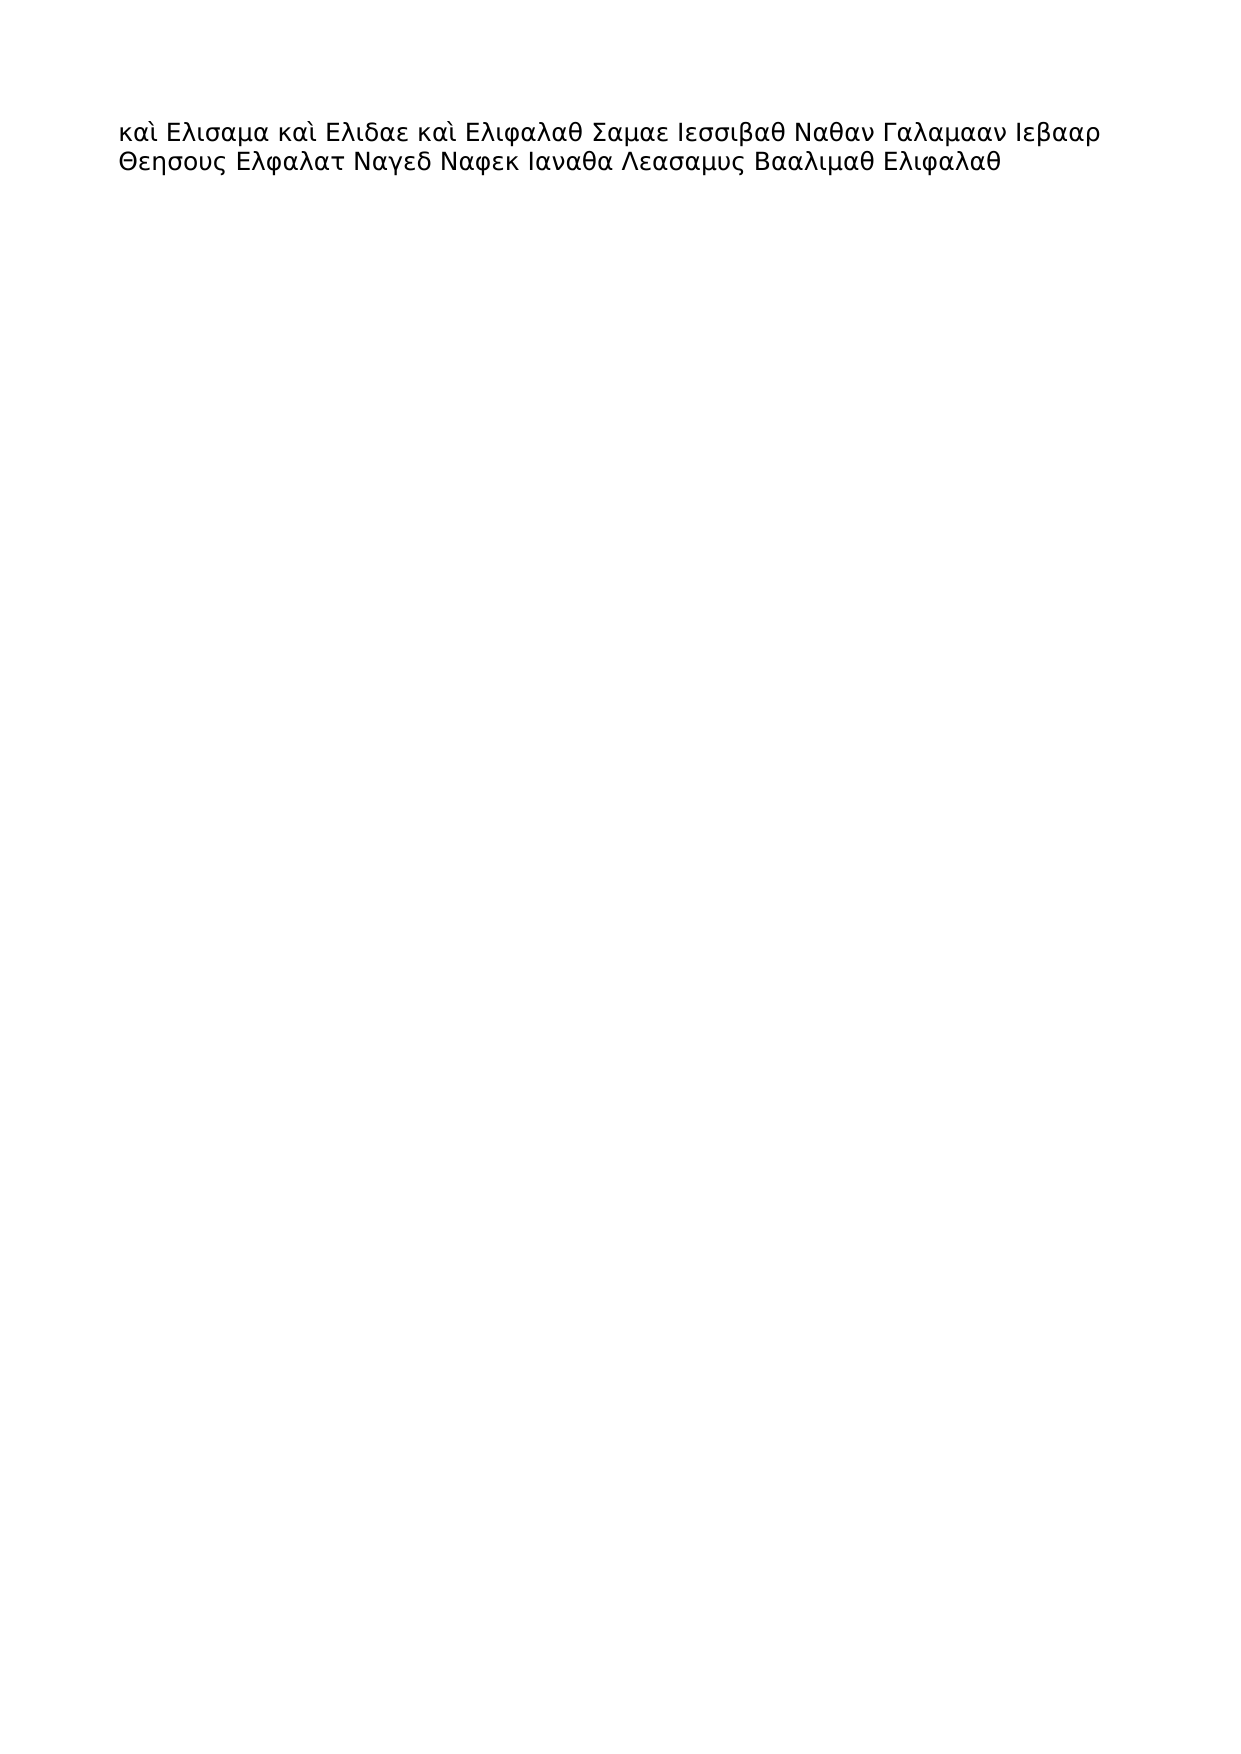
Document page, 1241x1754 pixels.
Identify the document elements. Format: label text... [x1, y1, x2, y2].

text καὶ Ελισαμα καὶ Ελιδαε καὶ Ελιφαλαθ Σαμαε Ιεσσιβαθ Ναθαν Γαλαμααν Ιεβααρ Θεησους Ελφαλατ Ναγεδ Ναφεκ Ιαναθα Λεασαμυς Βααλιμαθ Ελιφαλαθ [118, 118, 1122, 176]
